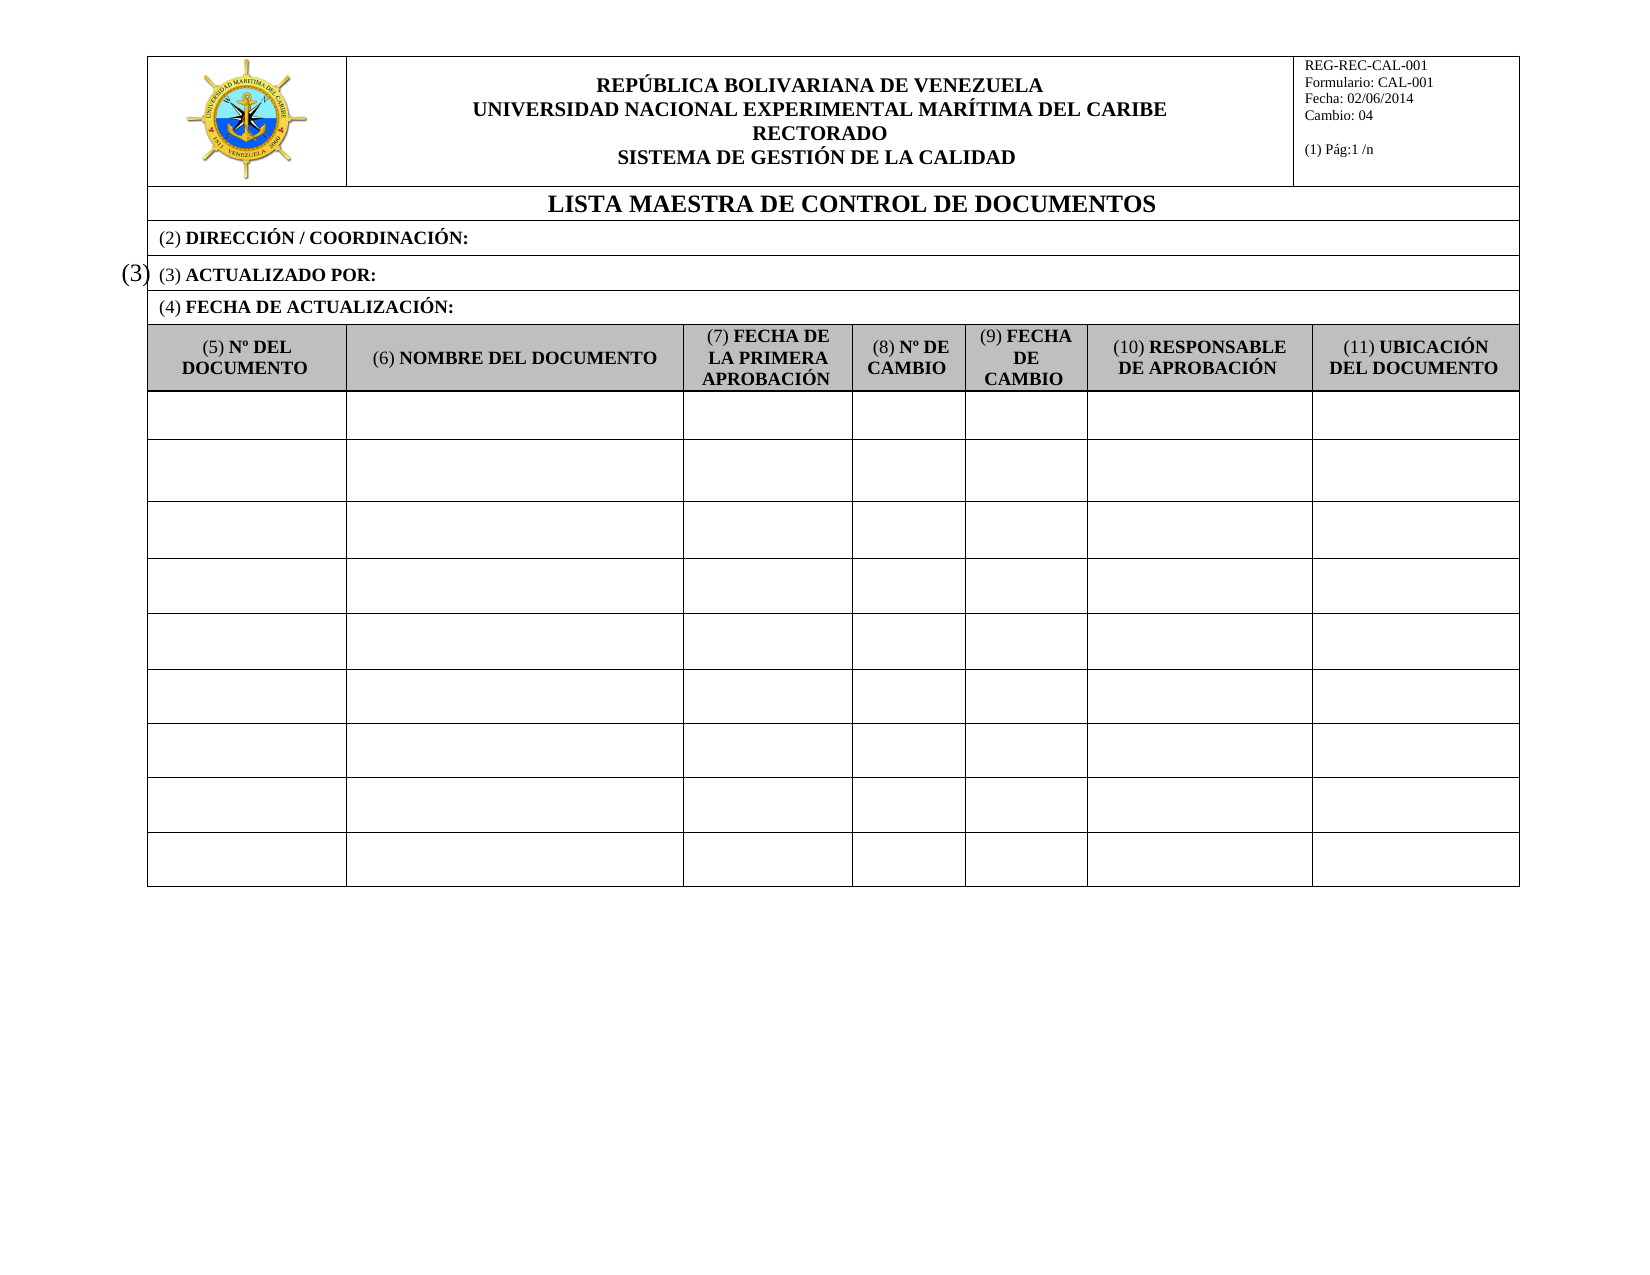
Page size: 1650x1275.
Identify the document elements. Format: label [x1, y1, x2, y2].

table_cell [1313, 440, 1519, 501]
table_cell [853, 833, 965, 886]
table_cell [966, 724, 1087, 777]
table_cell [684, 502, 852, 558]
table_cell [684, 559, 852, 613]
table_cell [853, 614, 965, 669]
table_cell [347, 724, 683, 777]
table_cell [684, 833, 852, 886]
table_cell [853, 670, 965, 723]
table_cell [347, 559, 683, 613]
table_header [1313, 392, 1519, 438]
table_cell [853, 502, 965, 558]
table_cell [347, 778, 683, 832]
table_cell [148, 778, 346, 832]
table_cell [966, 502, 1087, 558]
table_cell [347, 502, 683, 558]
table_header [966, 392, 1087, 438]
table_cell [1313, 559, 1519, 613]
table_cell [1088, 440, 1312, 501]
table_cell [966, 559, 1087, 613]
table_cell [1313, 670, 1519, 723]
table_cell [347, 614, 683, 669]
table_cell [148, 614, 346, 669]
table_cell [966, 670, 1087, 723]
table_cell [684, 670, 852, 723]
table_cell [1313, 614, 1519, 669]
table_cell [684, 614, 852, 669]
table_cell [1088, 614, 1312, 669]
table_header [684, 392, 852, 438]
table_cell [966, 440, 1087, 501]
table_cell [684, 440, 852, 501]
table_cell [148, 724, 346, 777]
table_cell [1313, 724, 1519, 777]
table_header [347, 392, 683, 438]
table_cell [966, 778, 1087, 832]
table_cell [148, 833, 346, 886]
table_cell [684, 724, 852, 777]
table_cell [1088, 724, 1312, 777]
table_header [1088, 392, 1312, 438]
table_cell [1313, 502, 1519, 558]
table_cell [853, 440, 965, 501]
table_cell [1088, 502, 1312, 558]
table_cell [347, 670, 683, 723]
table_cell [1313, 833, 1519, 886]
table_cell [347, 833, 683, 886]
table_cell [1088, 833, 1312, 886]
table_cell [853, 778, 965, 832]
table_cell [1088, 778, 1312, 832]
table_cell [347, 440, 683, 501]
table_cell [148, 559, 346, 613]
table_cell [148, 670, 346, 723]
table_header [148, 392, 346, 438]
picture [183, 56, 311, 183]
table_cell [1088, 670, 1312, 723]
table_cell [966, 833, 1087, 886]
table_cell [1313, 778, 1519, 832]
table_cell [966, 614, 1087, 669]
table_header [853, 392, 965, 438]
table_cell [1088, 559, 1312, 613]
table_cell [853, 559, 965, 613]
table_cell [148, 502, 346, 558]
table_cell [853, 724, 965, 777]
table_cell [684, 778, 852, 832]
table_cell [148, 440, 346, 501]
